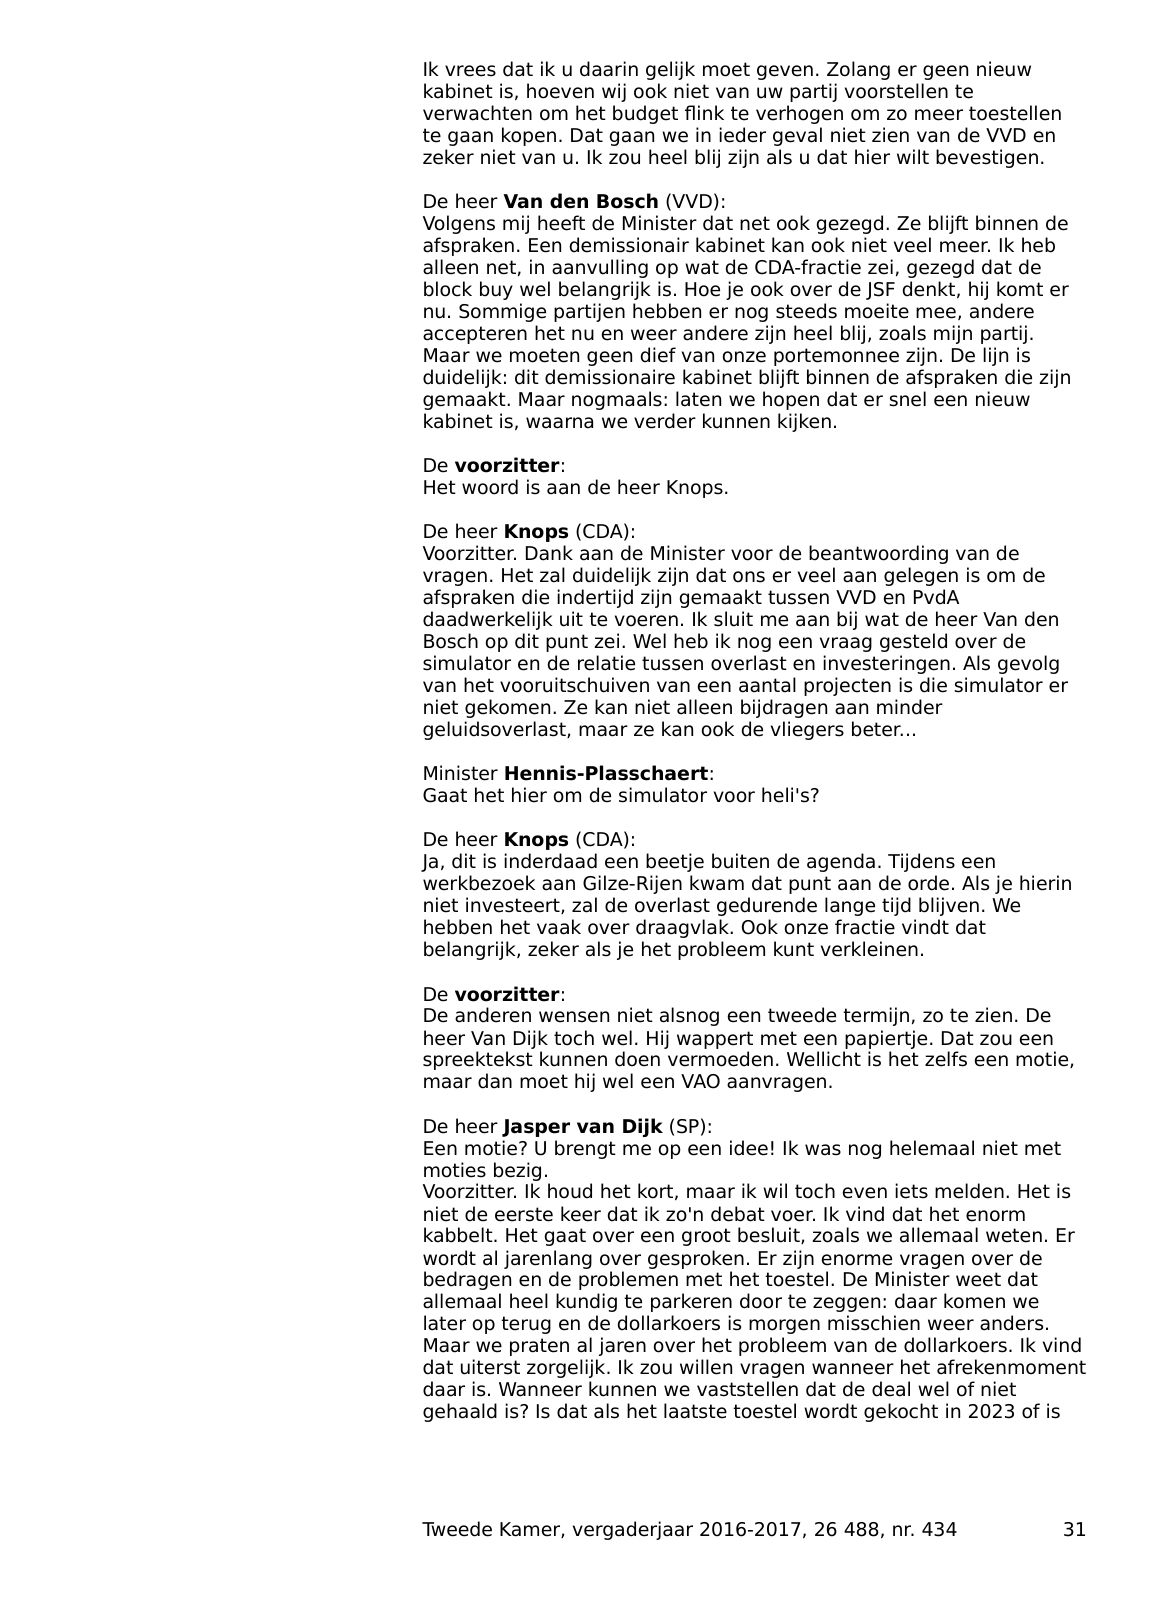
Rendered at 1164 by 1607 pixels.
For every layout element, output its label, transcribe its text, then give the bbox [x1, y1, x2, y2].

text Ik vrees dat ik u daarin gelijk moet geven. Zolang er geen nieuw kabinet is, hoeven wij ook niet van uw partij voorstellen te verwachten om het budget flink te verhogen om zo meer toestellen te gaan kopen. Dat gaan we in ieder geval niet zien van de VVD en zeker niet van u. Ik zou heel blij zijn als u dat hier wilt bevestigen. [422, 59, 1087, 169]
text Ja, dit is inderdaad een beetje buiten de agenda. Tijdens een werkbezoek aan Gilze-Rijen kwam dat punt aan de orde. Als je hierin niet investeert, zal de overlast gedurende lange tijd blijven. We hebben het vaak over draagvlak. Ook onze fractie vindt dat belangrijk, zeker als je het probleem kunt verkleinen. [422, 851, 1087, 961]
text De voorzitter: [422, 455, 1087, 477]
text De heer Knops (CDA): [422, 521, 1087, 543]
text De heer Jasper van Dijk (SP): [422, 1116, 1087, 1137]
text Minister Hennis-Plasschaert: [422, 763, 1087, 785]
text Een motie? U brengt me op een idee! Ik was nog helemaal niet met moties bezig. [422, 1137, 1087, 1181]
text De heer Van den Bosch (VVD): [422, 191, 1087, 213]
text De voorzitter: [422, 983, 1087, 1005]
text Het woord is aan de heer Knops. [422, 477, 1087, 499]
text Voorzitter. Dank aan de Minister voor de beantwoording van de vragen. Het zal duidelijk zijn dat ons er veel aan gelegen is om de afspraken die indertijd zijn gemaakt tussen VVD en PvdA daadwerkelijk uit te voeren. Ik sluit me aan bij wat de heer Van den Bosch op dit punt zei. Wel heb ik nog een vraag gesteld over de simulator en de relatie tussen overlast en investeringen. Als gevolg van het vooruitschuiven van een aantal projecten is die simulator er niet gekomen. Ze kan niet alleen bijdragen aan minder geluidsoverlast, maar ze kan ook de vliegers beter... [422, 543, 1087, 741]
text De heer Knops (CDA): [422, 829, 1087, 851]
text Volgens mij heeft de Minister dat net ook gezegd. Ze blijft binnen de afspraken. Een demissionair kabinet kan ook niet veel meer. Ik heb alleen net, in aanvulling op wat de CDA-fractie zei, gezegd dat de block buy wel belangrijk is. Hoe je ook over de JSF denkt, hij komt er nu. Sommige partijen hebben er nog steeds moeite mee, andere accepteren het nu en weer andere zijn heel blij, zoals mijn partij. Maar we moeten geen dief van onze portemonnee zijn. De lijn is duidelijk: dit demissionaire kabinet blijft binnen de afspraken die zijn gemaakt. Maar nogmaals: laten we hopen dat er snel een nieuw kabinet is, waarna we verder kunnen kijken. [422, 213, 1087, 433]
text De anderen wensen niet alsnog een tweede termijn, zo te zien. De heer Van Dijk toch wel. Hij wappert met een papiertje. Dat zou een spreektekst kunnen doen vermoeden. Wellicht is het zelfs een motie, maar dan moet hij wel een VAO aanvragen. [422, 1005, 1087, 1093]
text Gaat het hier om de simulator voor heli's? [422, 785, 1087, 807]
text Voorzitter. Ik houd het kort, maar ik wil toch even iets melden. Het is niet de eerste keer dat ik zo'n debat voer. Ik vind dat het enorm kabbelt. Het gaat over een groot besluit, zoals we allemaal weten. Er wordt al jarenlang over gesproken. Er zijn enorme vragen over de bedragen en de problemen met het toestel. De Minister weet dat allemaal heel kundig te parkeren door te zeggen: daar komen we later op terug en de dollarkoers is morgen misschien weer anders. Maar we praten al jaren over het probleem van de dollarkoers. Ik vind dat uiterst zorgelijk. Ik zou willen vragen wanneer het afrekenmoment daar is. Wanneer kunnen we vaststellen dat de deal wel of niet gehaald is? Is dat als het laatste toestel wordt gekocht in 2023 of is [422, 1181, 1087, 1423]
